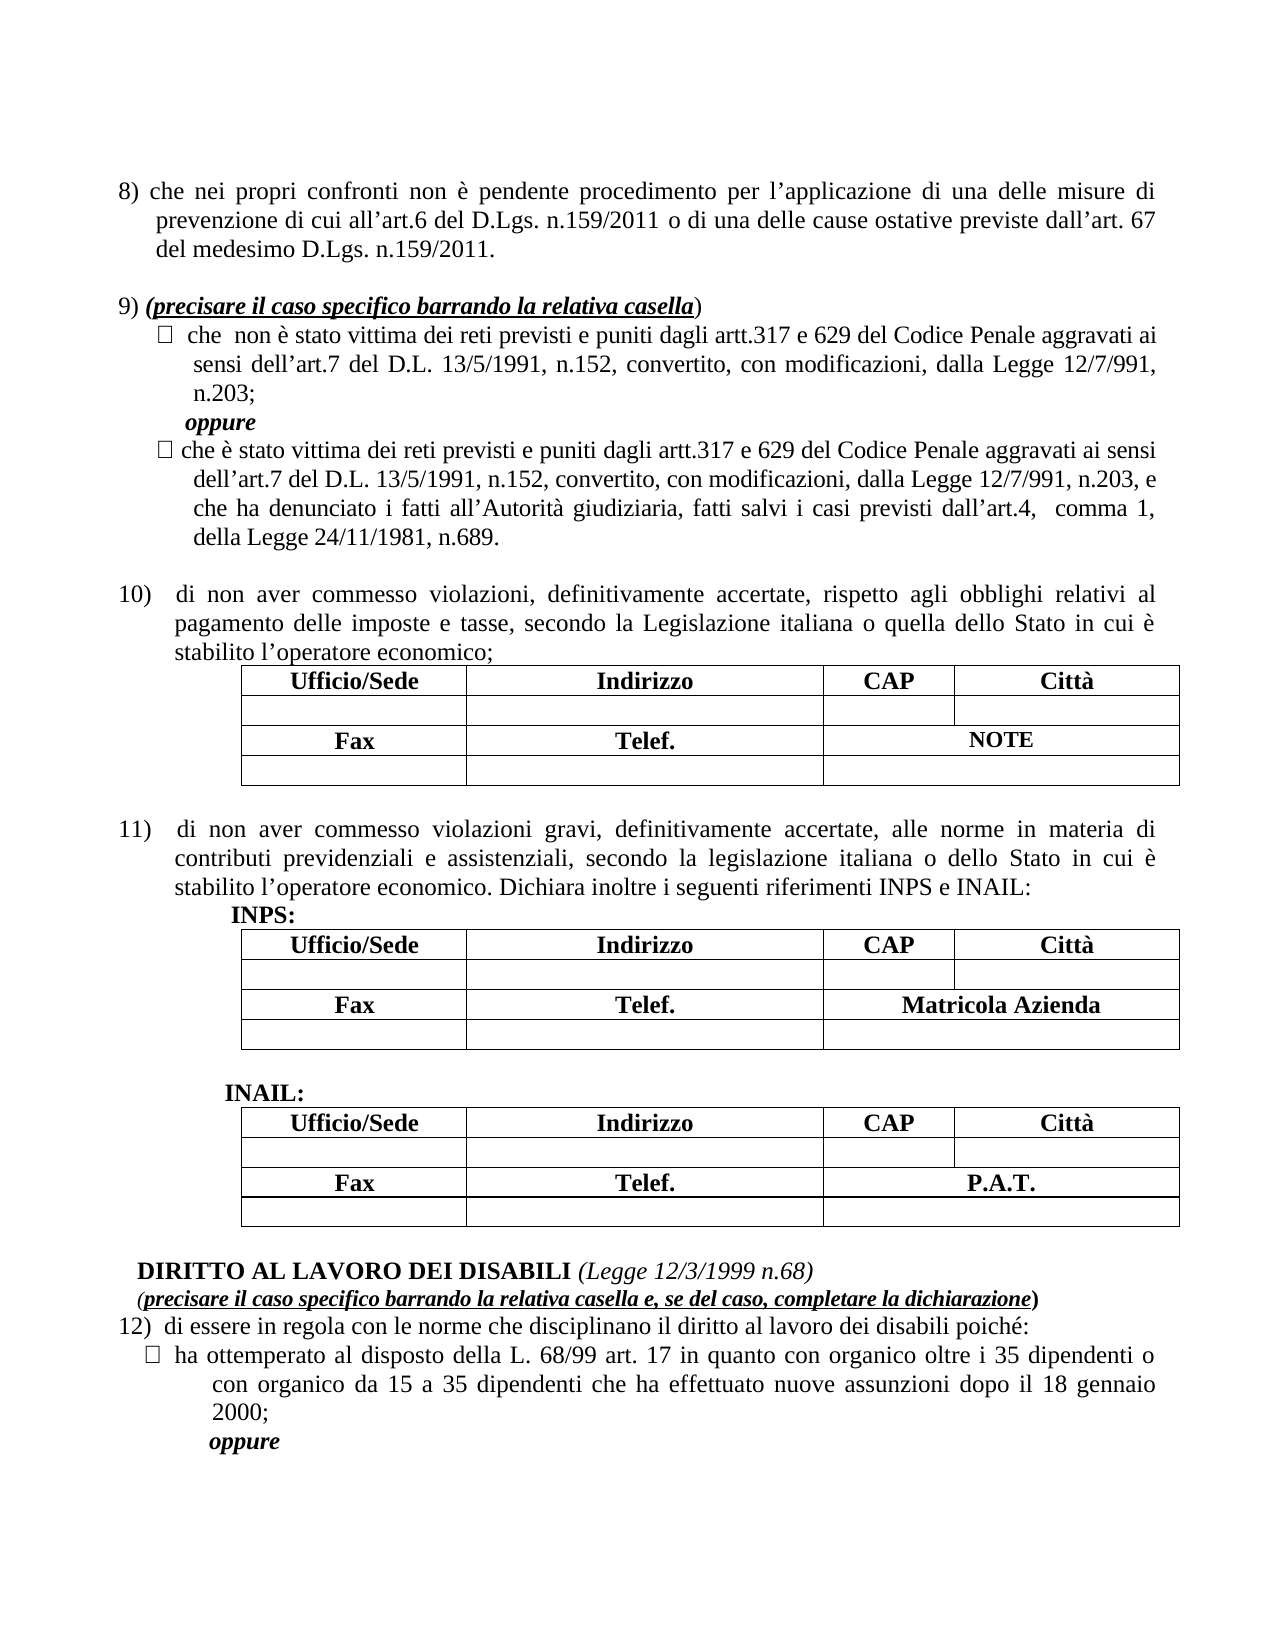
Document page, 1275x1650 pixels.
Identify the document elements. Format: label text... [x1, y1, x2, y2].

table_cell [824, 756, 1179, 784]
table_header Città [955, 1108, 1179, 1137]
text INPS: [118, 901, 1157, 929]
text oppure [118, 1426, 1157, 1455]
table_header Ufficio/Sede [242, 666, 466, 695]
table_cell Telef. [467, 1168, 823, 1196]
table_cell NOTE [824, 726, 1179, 755]
table_header Ufficio/Sede [242, 1108, 466, 1137]
table_cell [955, 696, 1179, 725]
table_cell [955, 1138, 1179, 1167]
table_header CAP [824, 1108, 954, 1137]
table_cell [824, 696, 954, 725]
table_cell Fax [242, 726, 466, 755]
table_cell [824, 1020, 1179, 1048]
text 8) che nei propri confronti non è pendente procedimento per l’applicazione di una delle misure di prevenzione di cui all’art.6 del D.Lgs. n.159/2011 o di una delle cause ostative previste dall’art. 67 del medesimo D.Lgs. n.159/2011. [118, 176, 1157, 263]
table_header CAP [824, 666, 954, 695]
text 11) di non aver commesso violazioni gravi, definitivamente accertate, alle norme in materia di contributi previdenziali e assistenziali, secondo la legislazione italiana o dello Stato in cui è stabilito l’operatore economico. Dichiara inoltre i seguenti riferimenti INPS e INAIL: [118, 814, 1157, 901]
text  che non è stato vittima dei reti previsti e puniti dagli artt.317 e 629 del Codice Penale aggravati ai sensi dell’art.7 del D.L. 13/5/1991, n.152, convertito, con modificazioni, dalla Legge 12/7/991, n.203; [156, 320, 1157, 407]
table_cell [242, 960, 466, 989]
text oppure [118, 407, 1157, 435]
table_cell [467, 1198, 823, 1226]
table_cell [824, 1138, 954, 1167]
text (precisare il caso specifico barrando la relativa casella e, se del caso, completare la dichiarazione) [137, 1285, 1157, 1311]
text ha ottemperato al disposto della L. 68/99 art. 17 in quanto con organico oltre i 35 dipendenti o con organico da 15 a 35 dipendenti che ha effettuato nuove assunzioni dopo il 18 gennaio 2000; [118, 1340, 1157, 1426]
table_cell [467, 1020, 823, 1048]
table_cell [955, 960, 1179, 989]
text INAIL: [118, 1078, 1157, 1107]
table_cell [824, 1198, 1179, 1226]
text 10) di non aver commesso violazioni, definitivamente accertate, rispetto agli obblighi relativi al pagamento delle imposte e tasse, secondo la Legislazione italiana o quella dello Stato in cui è stabilito l’operatore economico; [118, 579, 1157, 665]
text  che è stato vittima dei reti previsti e puniti dagli artt.317 e 629 del Codice Penale aggravati ai sensi dell’art.7 del D.L. 13/5/1991, n.152, convertito, con modificazioni, dalla Legge 12/7/991, n.203, e che ha denunciato i fatti all’Autorità giudiziaria, fatti salvi i casi previsti dall’art.4, comma 1, della Legge 24/11/1981, n.689. [156, 435, 1157, 550]
table_cell [824, 960, 954, 989]
table_header CAP [824, 930, 954, 959]
table_cell [242, 1020, 466, 1048]
table_cell [467, 1138, 823, 1167]
text 12) di essere in regola con le norme che disciplinano il diritto al lavoro dei disabili poiché: [118, 1311, 1157, 1340]
table_cell Matricola Azienda [824, 990, 1179, 1019]
table_cell [467, 696, 823, 725]
table_cell Telef. [467, 990, 823, 1019]
table_header Città [955, 666, 1179, 695]
table_header Ufficio/Sede [242, 930, 466, 959]
text DIRITTO AL LAVORO DEI DISABILI (Legge 12/3/1999 n.68) [137, 1256, 1157, 1285]
table_header Indirizzo [467, 1108, 823, 1137]
table_cell [242, 696, 466, 725]
table_cell [242, 1138, 466, 1167]
table_cell Fax [242, 1168, 466, 1196]
table_cell Telef. [467, 726, 823, 755]
table_header Città [955, 930, 1179, 959]
table_cell Fax [242, 990, 466, 1019]
table_cell [467, 756, 823, 784]
text 9) (precisare il caso specifico barrando la relativa casella) [118, 291, 1157, 320]
table_cell P.A.T. [824, 1168, 1179, 1196]
table_cell [242, 756, 466, 784]
table_header Indirizzo [467, 666, 823, 695]
table_header Indirizzo [467, 930, 823, 959]
table_cell [467, 960, 823, 989]
table_cell [242, 1198, 466, 1226]
